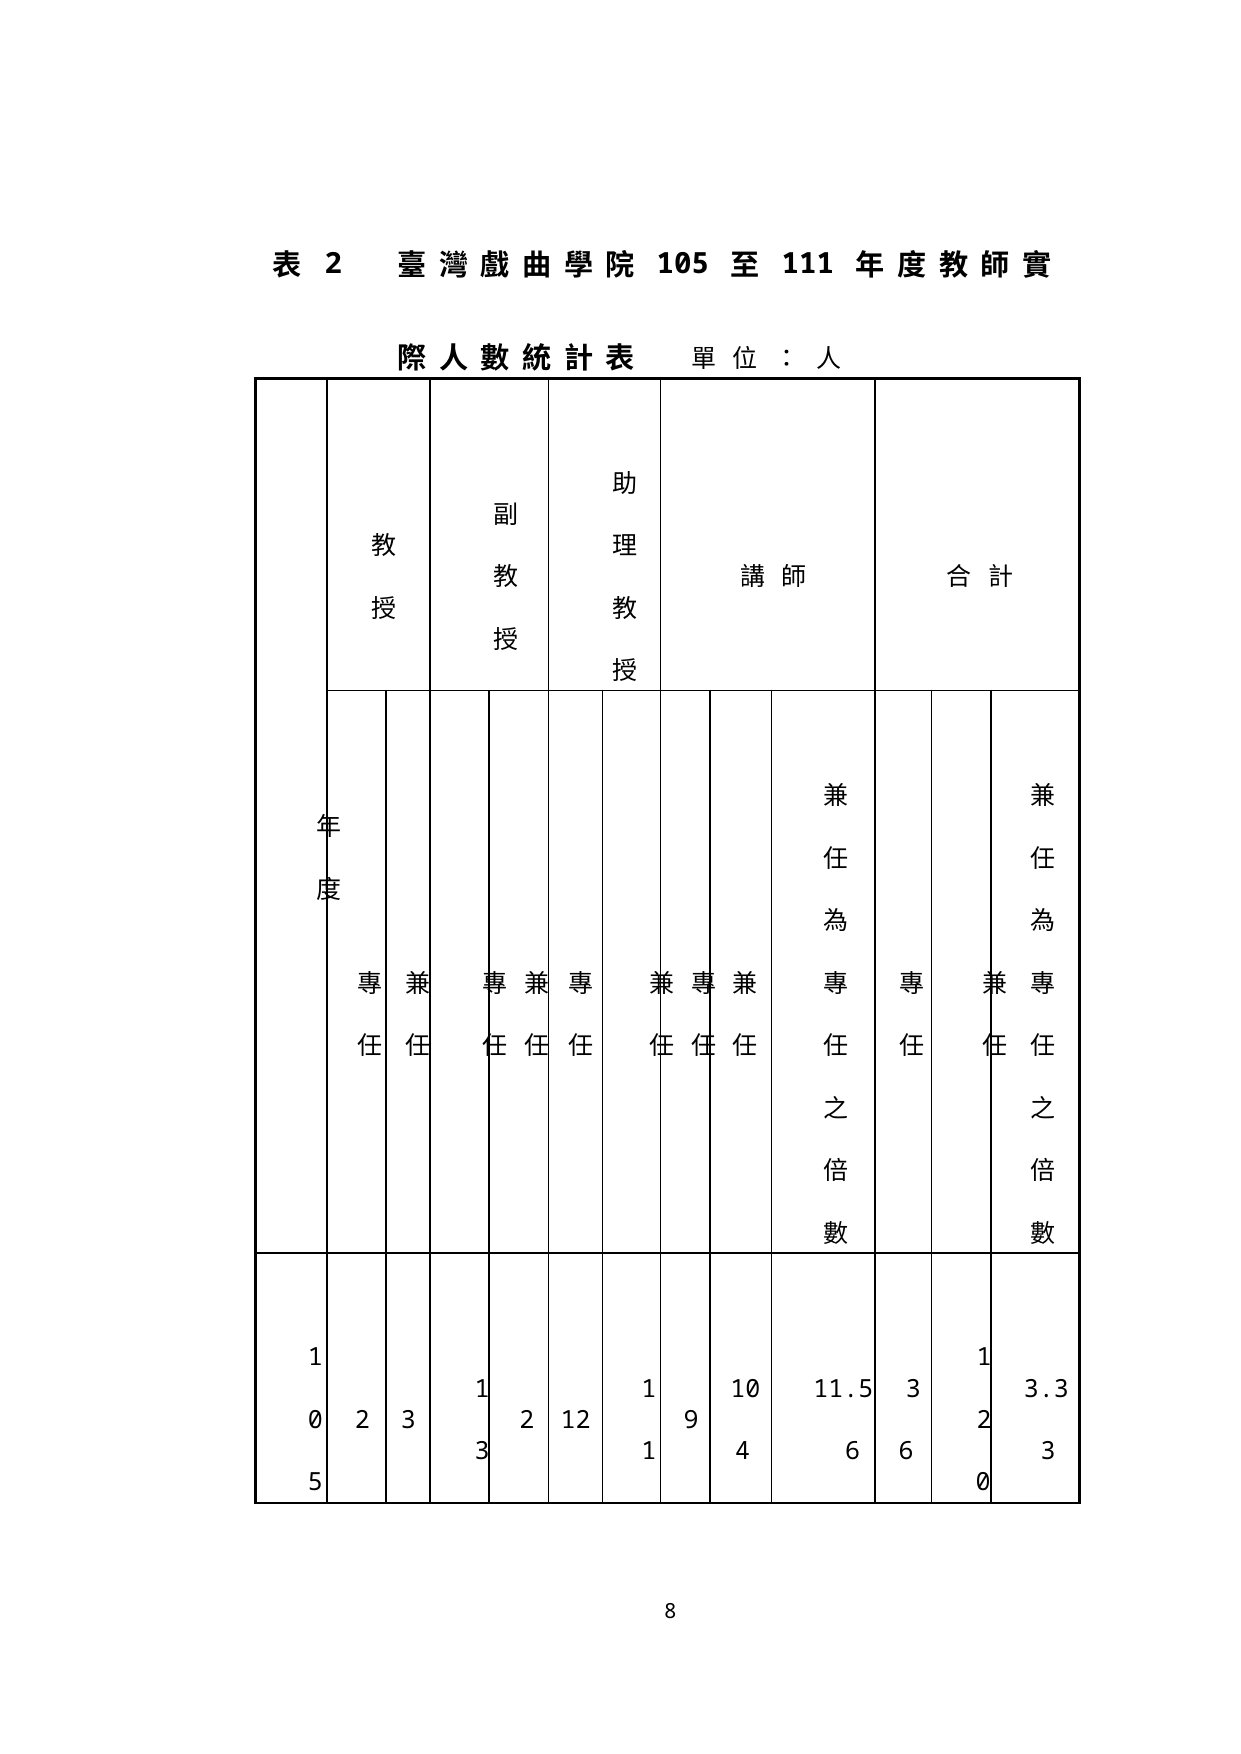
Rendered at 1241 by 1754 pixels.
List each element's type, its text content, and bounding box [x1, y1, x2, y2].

table_cell 120 [932, 1254, 990, 1502]
table_cell 11.56 [772, 1254, 874, 1502]
table_cell 11 [603, 1254, 660, 1502]
table_header 助理教授 [549, 380, 660, 689]
table_header 年度 [257, 380, 326, 1252]
table_cell 兼任為專任之倍數 [772, 691, 874, 1252]
table_header 講師 [661, 380, 874, 689]
table_cell 兼任 [603, 691, 660, 1252]
table_header 教授 [328, 380, 429, 689]
table_cell 專任 [661, 691, 709, 1252]
table_cell 36 [876, 1254, 931, 1502]
table_cell 2 [490, 1254, 548, 1502]
table_cell 3 [387, 1254, 429, 1502]
table_cell 9 [661, 1254, 709, 1502]
table_cell 105 [257, 1254, 326, 1502]
table_cell 12 [549, 1254, 602, 1502]
table_header 副教授 [431, 380, 548, 689]
text 表2 臺灣戲曲學院105至111年度教師實際人數統計表 單位：人 [240, 189, 1072, 377]
table_cell 專任 [549, 691, 602, 1252]
table_cell 兼任為專任之倍數 [992, 691, 1078, 1252]
table_cell 兼任 [711, 691, 771, 1252]
table_header 合計 [876, 380, 1078, 689]
table_cell 兼任 [490, 691, 548, 1252]
table_cell 13 [431, 1254, 488, 1502]
table_cell 專任 [876, 691, 931, 1252]
table_cell 專任 [328, 691, 385, 1252]
table_cell 3.33 [992, 1254, 1078, 1502]
table_cell 兼任 [387, 691, 429, 1252]
table_cell 2 [328, 1254, 385, 1502]
table_cell 104 [711, 1254, 771, 1502]
table_cell 專任 [431, 691, 488, 1252]
table_cell 兼任 [932, 691, 990, 1252]
